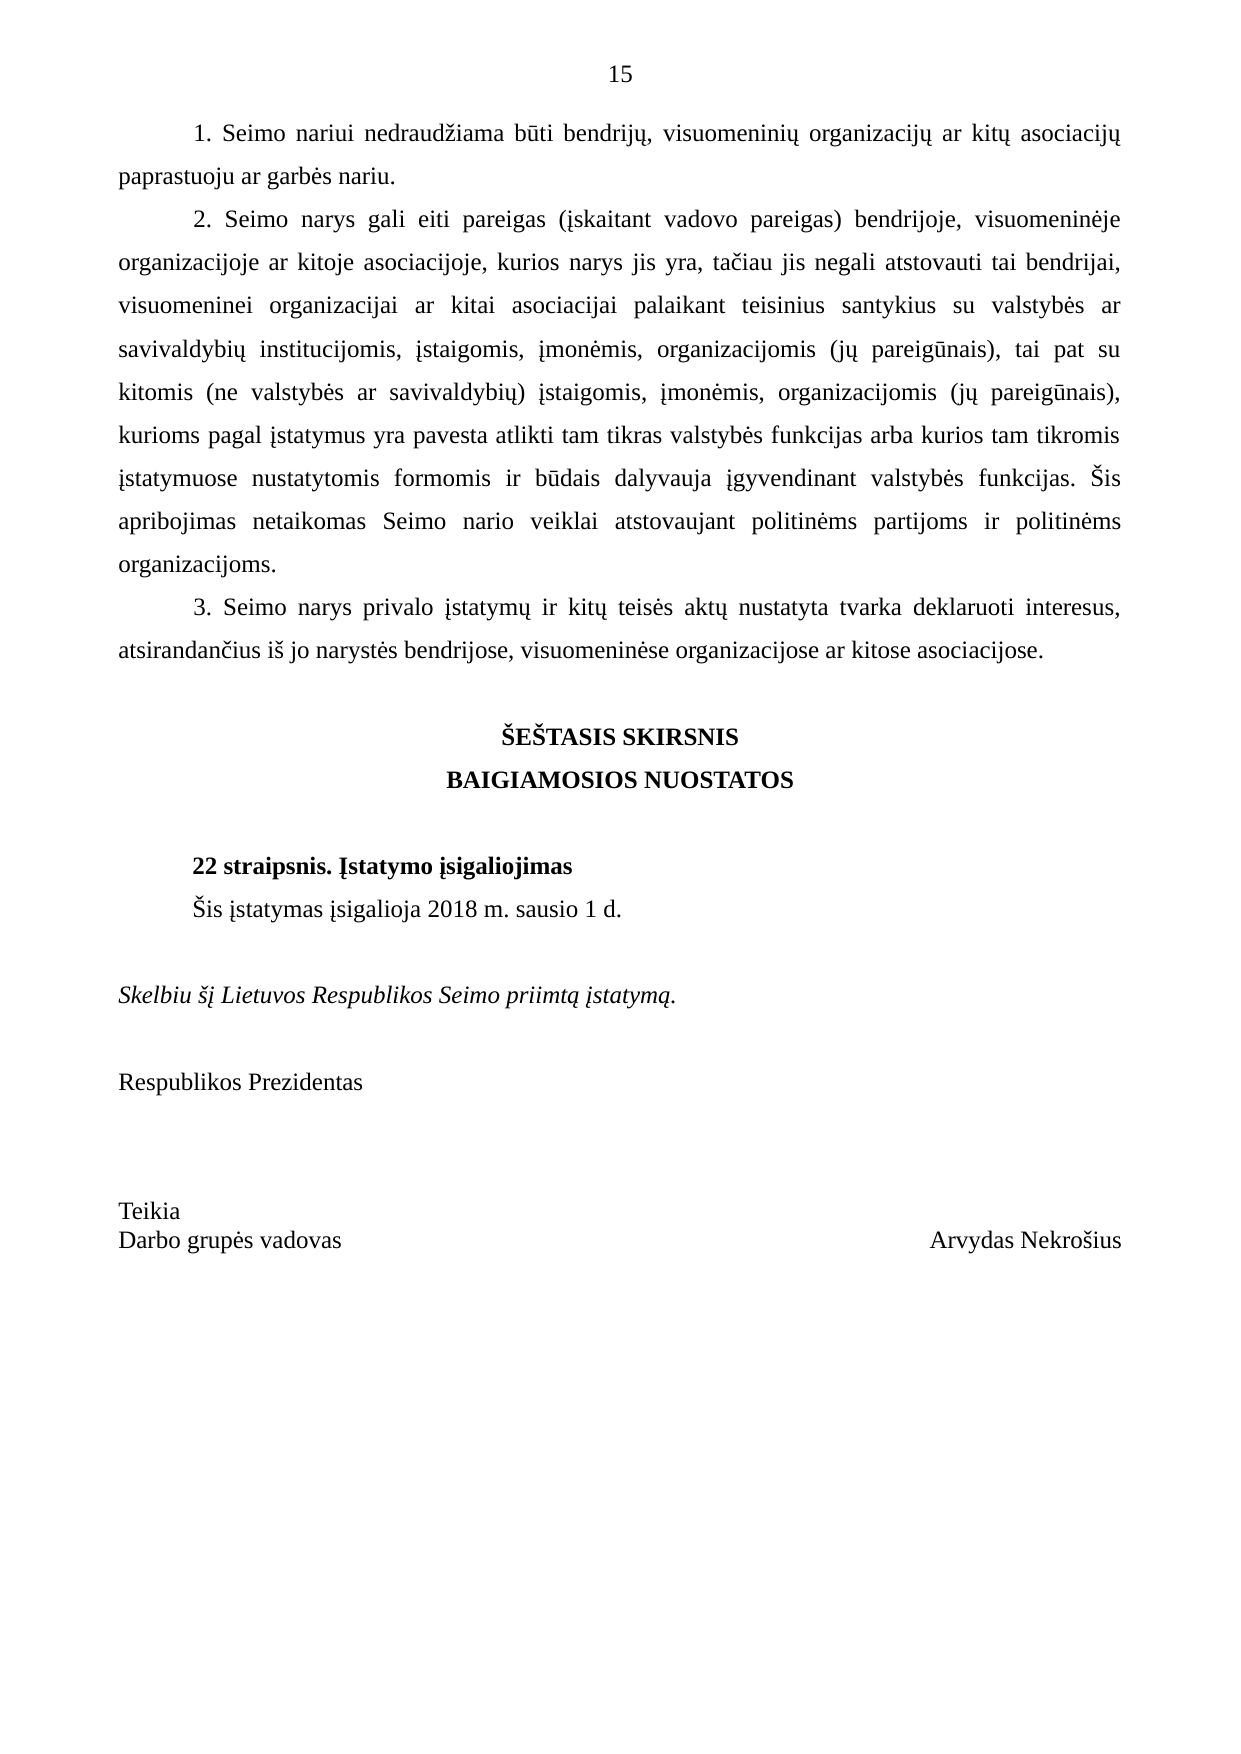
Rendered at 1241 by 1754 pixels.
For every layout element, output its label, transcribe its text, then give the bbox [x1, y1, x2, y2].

text Darbo grupės vadovas Arvydas Nekrošius [118, 1225, 1122, 1254]
text 2. Seimo narys gali eiti pareigas (įskaitant vadovo pareigas) bendrijoje, visuomeninėje organizacijoje ar kitoje asociacijoje, kurios narys jis yra, tačiau jis negali atstovauti tai bendrijai, visuomeninei organizacijai ar kitai asociacijai palaikant teisinius santykius su valstybės ar savivaldybių institucijomis, įstaigomis, įmonėmis, organizacijomis (jų pareigūnais), tai pat su kitomis (ne valstybės ar savivaldybių) įstaigomis, įmonėmis, organizacijomis (jų pareigūnais), kurioms pagal įstatymus yra pavesta atlikti tam tikras valstybės funkcijas arba kurios tam tikromis įstatymuose nustatytomis formomis ir būdais dalyvauja įgyvendinant valstybės funkcijas. Šis apribojimas netaikomas Seimo nario veiklai atstovaujant politinėms partijoms ir politinėms organizacijoms. [118, 204, 1122, 578]
text ŠEŠTASIS SKIRSNIS [118, 722, 1122, 751]
text 3. Seimo narys privalo įstatymų ir kitų teisės aktų nustatyta tvarka deklaruoti interesus, atsirandančius iš jo narystės bendrijose, visuomeninėse organizacijose ar kitose asociacijose. [118, 592, 1122, 664]
text 22 straipsnis. Įstatymo įsigaliojimas [118, 851, 1122, 880]
text BAIGIAMOSIOS NUOSTATOS [118, 765, 1122, 794]
text Skelbiu šį Lietuvos Respublikos Seimo priimtą įstatymą. [118, 981, 1122, 1009]
text Respublikos Prezidentas [118, 1067, 1122, 1096]
text Šis įstatymas įsigalioja 2018 m. sausio 1 d. [118, 894, 1122, 923]
text Teikia [118, 1196, 1122, 1225]
text 1. Seimo nariui nedraudžiama būti bendrijų, visuomeninių organizacijų ar kitų asociacijų paprastuoju ar garbės nariu. [118, 118, 1122, 190]
